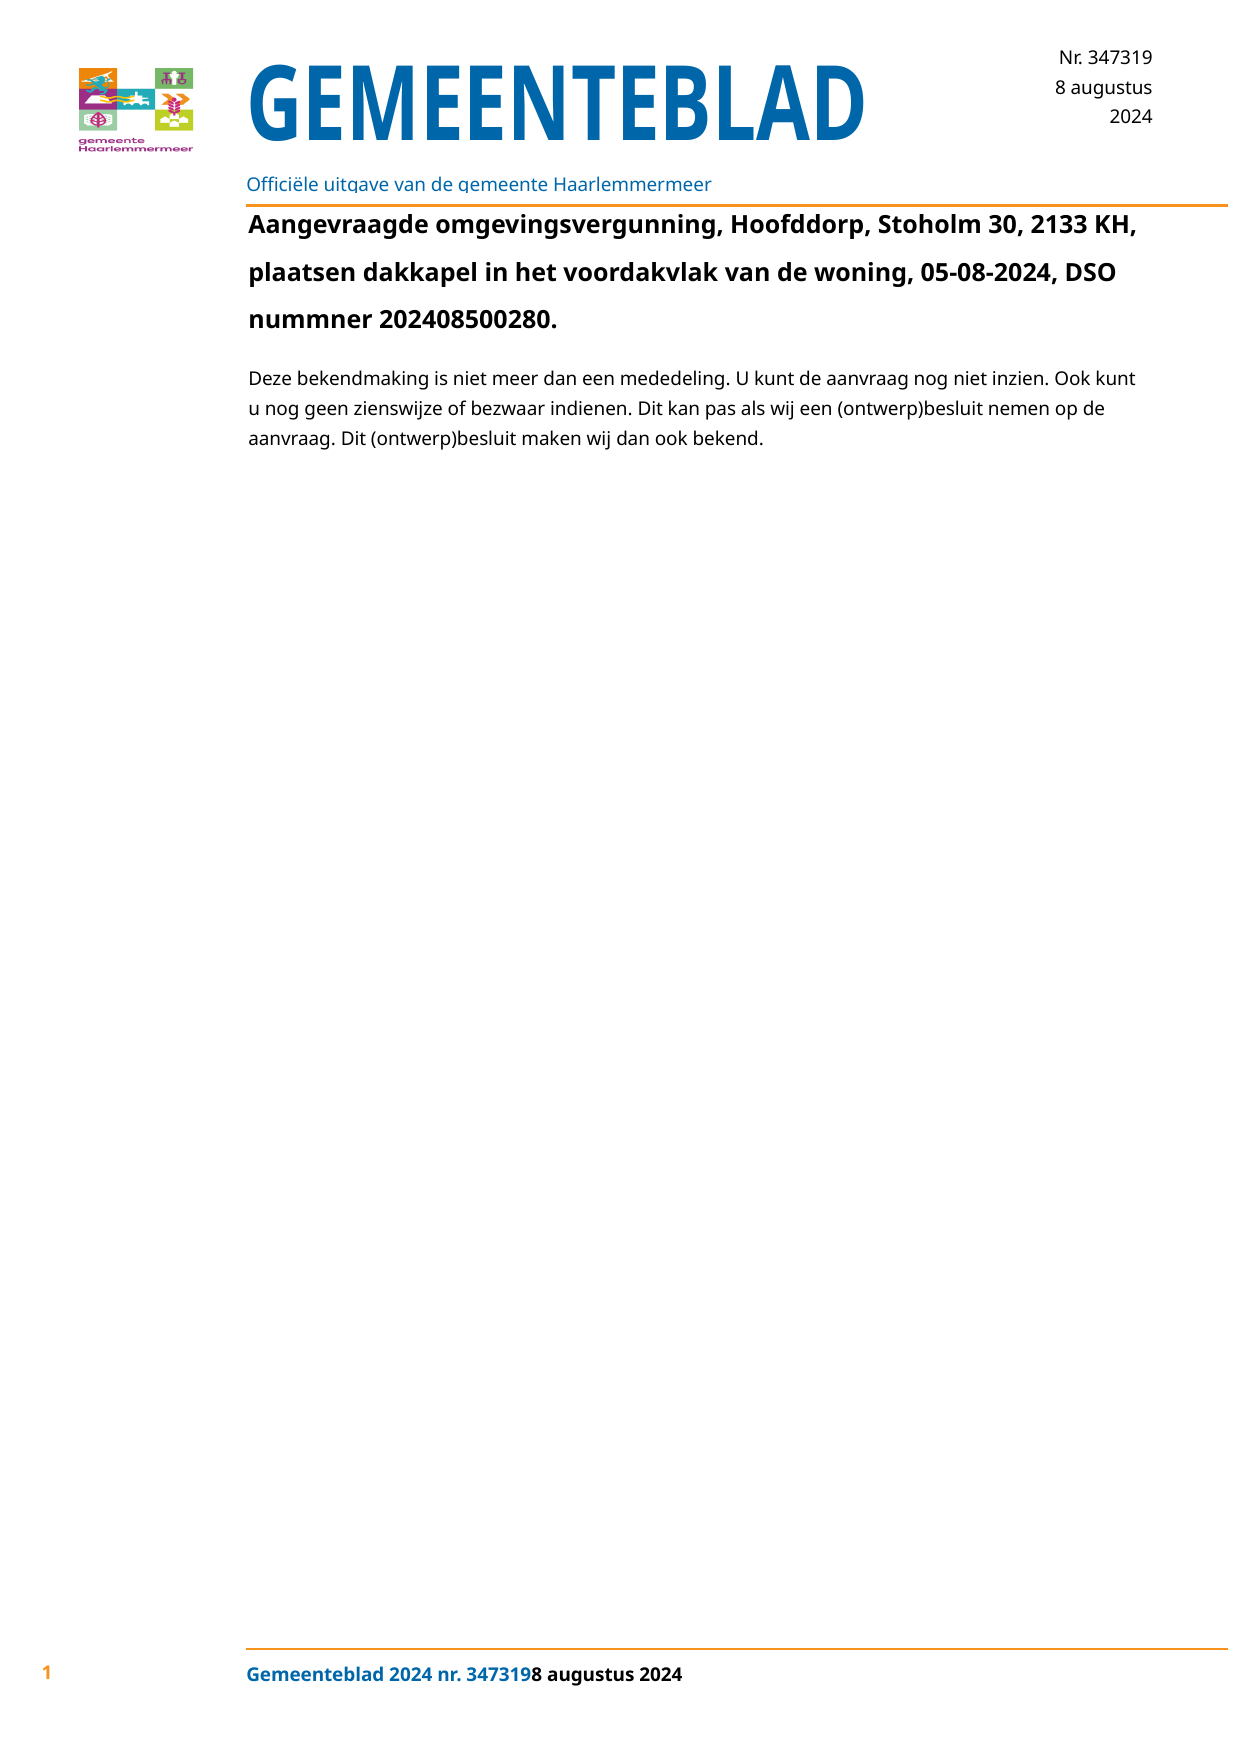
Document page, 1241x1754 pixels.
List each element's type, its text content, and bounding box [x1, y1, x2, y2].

text Deze bekendmaking is niet meer dan een mededeling. U kunt de aanvraag nog niet inzien. Ook kunt u nog geen zienswijze of bezwaar indienen. Dit kan pas als wij een (ontwerp)besluit nemen op de aanvraag. Dit (ontwerp)besluit maken wij dan ook bekend. [248, 366, 1152, 450]
text Aangevraagde omgevingsvergunning, Hoofddorp, Stoholm 30, 2133 KH, plaatsen dakkapel in het voordakvlak van de woning, 05-08-2024, DSO nummner 202408500280. [248, 207, 1152, 336]
picture [41, 47, 231, 172]
